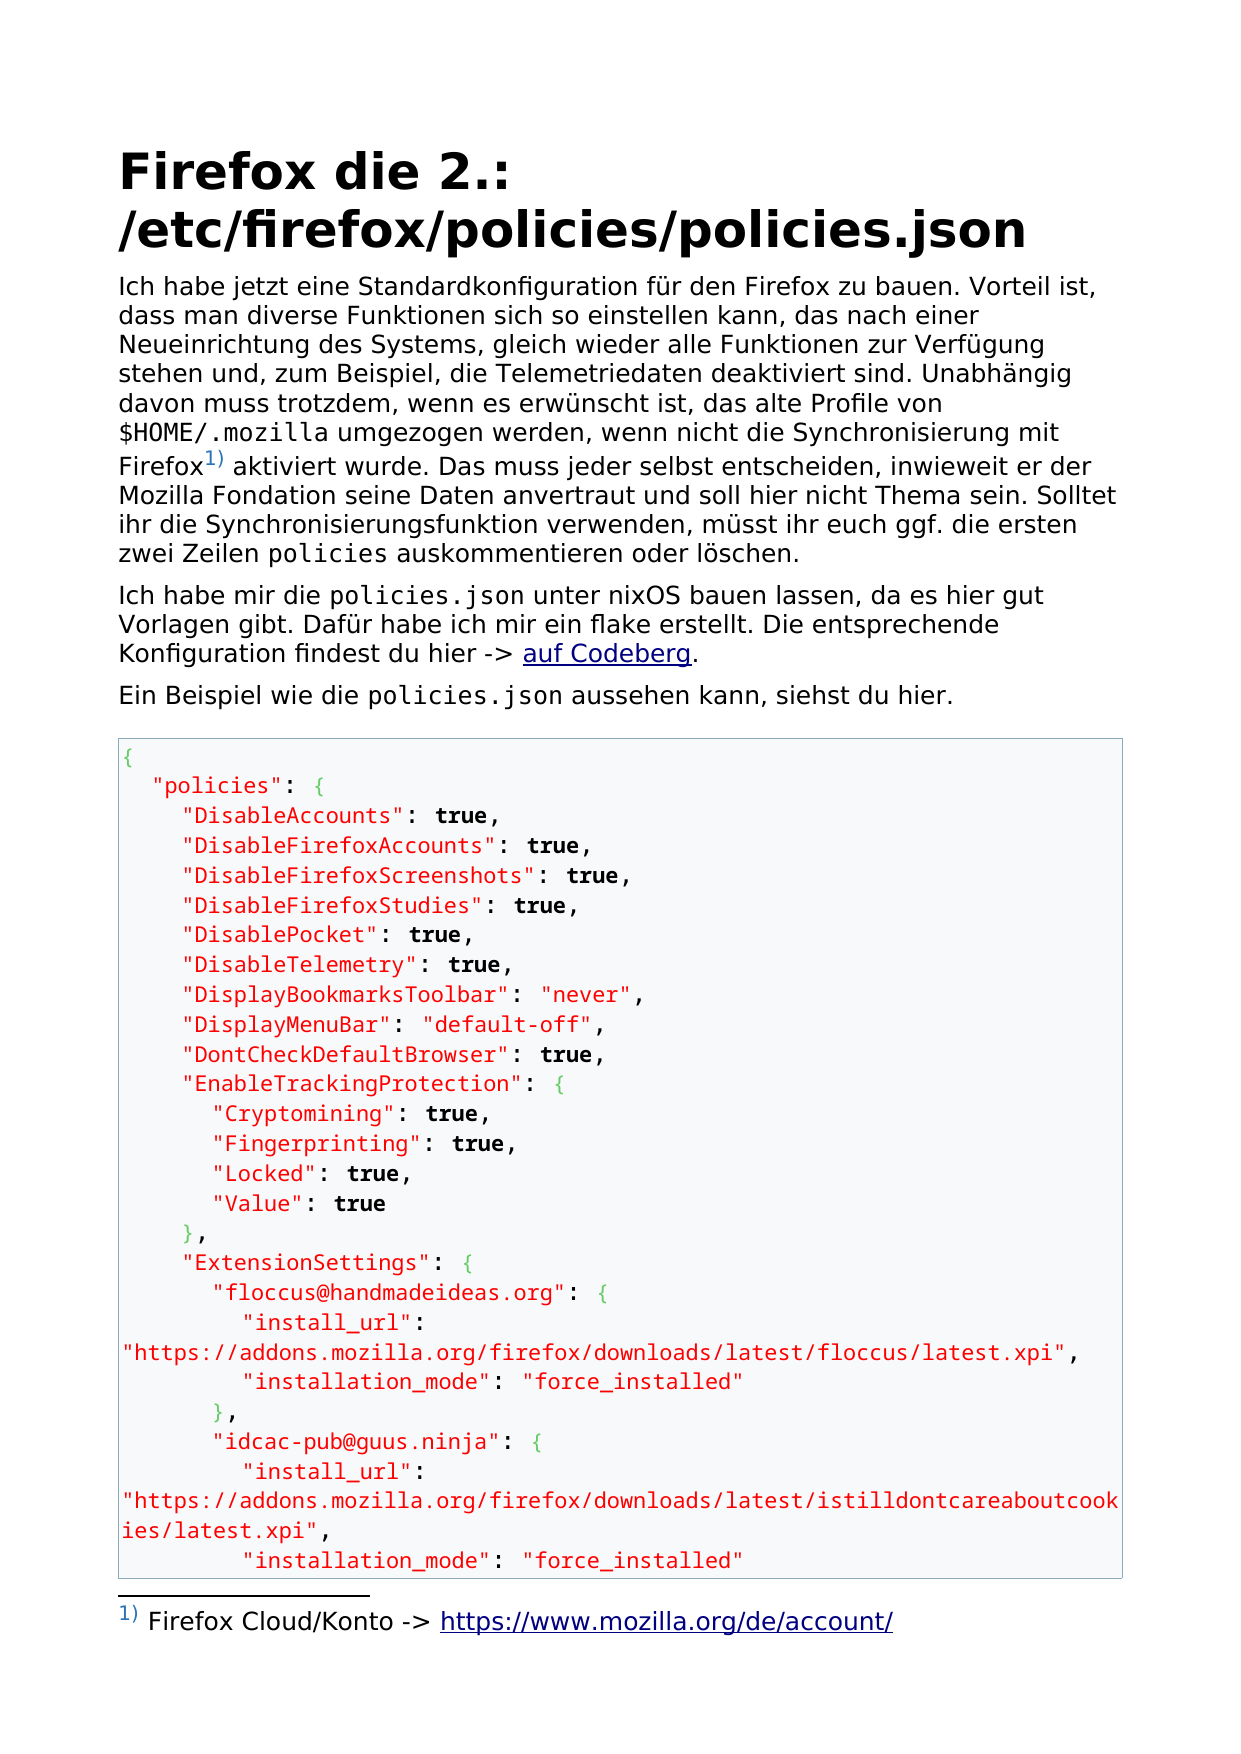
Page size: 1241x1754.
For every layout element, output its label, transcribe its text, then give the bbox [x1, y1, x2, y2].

table_header { "policies": { "DisableAccounts": true, "DisableFirefoxAccounts": true, "DisableFirefoxScreenshots": true, "DisableFirefoxStudies": true, "DisablePocket": true, "DisableTelemetry": true, "DisplayBookmarksToolbar": "never", "DisplayMenuBar": "default-off", "DontCheckDefaultBrowser": true, "EnableTrackingProtection": { "Cryptomining": true, "Fingerprinting": true, "Locked": true, "Value": true }, "ExtensionSettings": { "floccus@handmadeideas.org": { "install_url": "https://addons.mozilla.org/firefox/downloads/latest/floccus/latest.xpi", "installation_mode": "force_installed" }, "idcac-pub@guus.ninja": { "install_url": "https://addons.mozilla.org/firefox/downloads/latest/istilldontcareaboutcookies/latest.xpi", "installation_mode": "force_installed" [119, 739, 1122, 1578]
text Ich habe mir die policies.json unter nixOS bauen lassen, da es hier gut Vorlagen gibt. Dafür habe ich mir ein flake erstellt. Die entsprechende Konfiguration findest du hier -> auf Codeberg. [118, 581, 1122, 669]
text Firefox Cloud/Konto -> https://www.mozilla.org/de/account/ [118, 1602, 1122, 1636]
text Ein Beispiel wie die policies.json aussehen kann, siehst du hier. [118, 681, 1122, 710]
text Ich habe jetzt eine Standardkonfiguration für den Firefox zu bauen. Vorteil ist, dass man diverse Funktionen sich so einstellen kann, das nach einer Neueinrichtung des Systems, gleich wieder alle Funktionen zur Verfügung stehen und, zum Beispiel, die Telemetriedaten deaktiviert sind. Unabhängig davon muss trotzdem, wenn es erwünscht ist, das alte Profile von $HOME/.mozilla umgezogen werden, wenn nicht die Synchronisierung mit Firefox aktiviert wurde. Das muss jeder selbst entscheiden, inwieweit er der Mozilla Fondation seine Daten anvertraut und soll hier nicht Thema sein. Solltet ihr die Synchronisierungsfunktion verwenden, müsst ihr euch ggf. die ersten zwei Zeilen policies auskommentieren oder löschen. [118, 272, 1122, 569]
subtitle Firefox die 2.: /etc/firefox/policies/policies.json [118, 143, 1122, 259]
